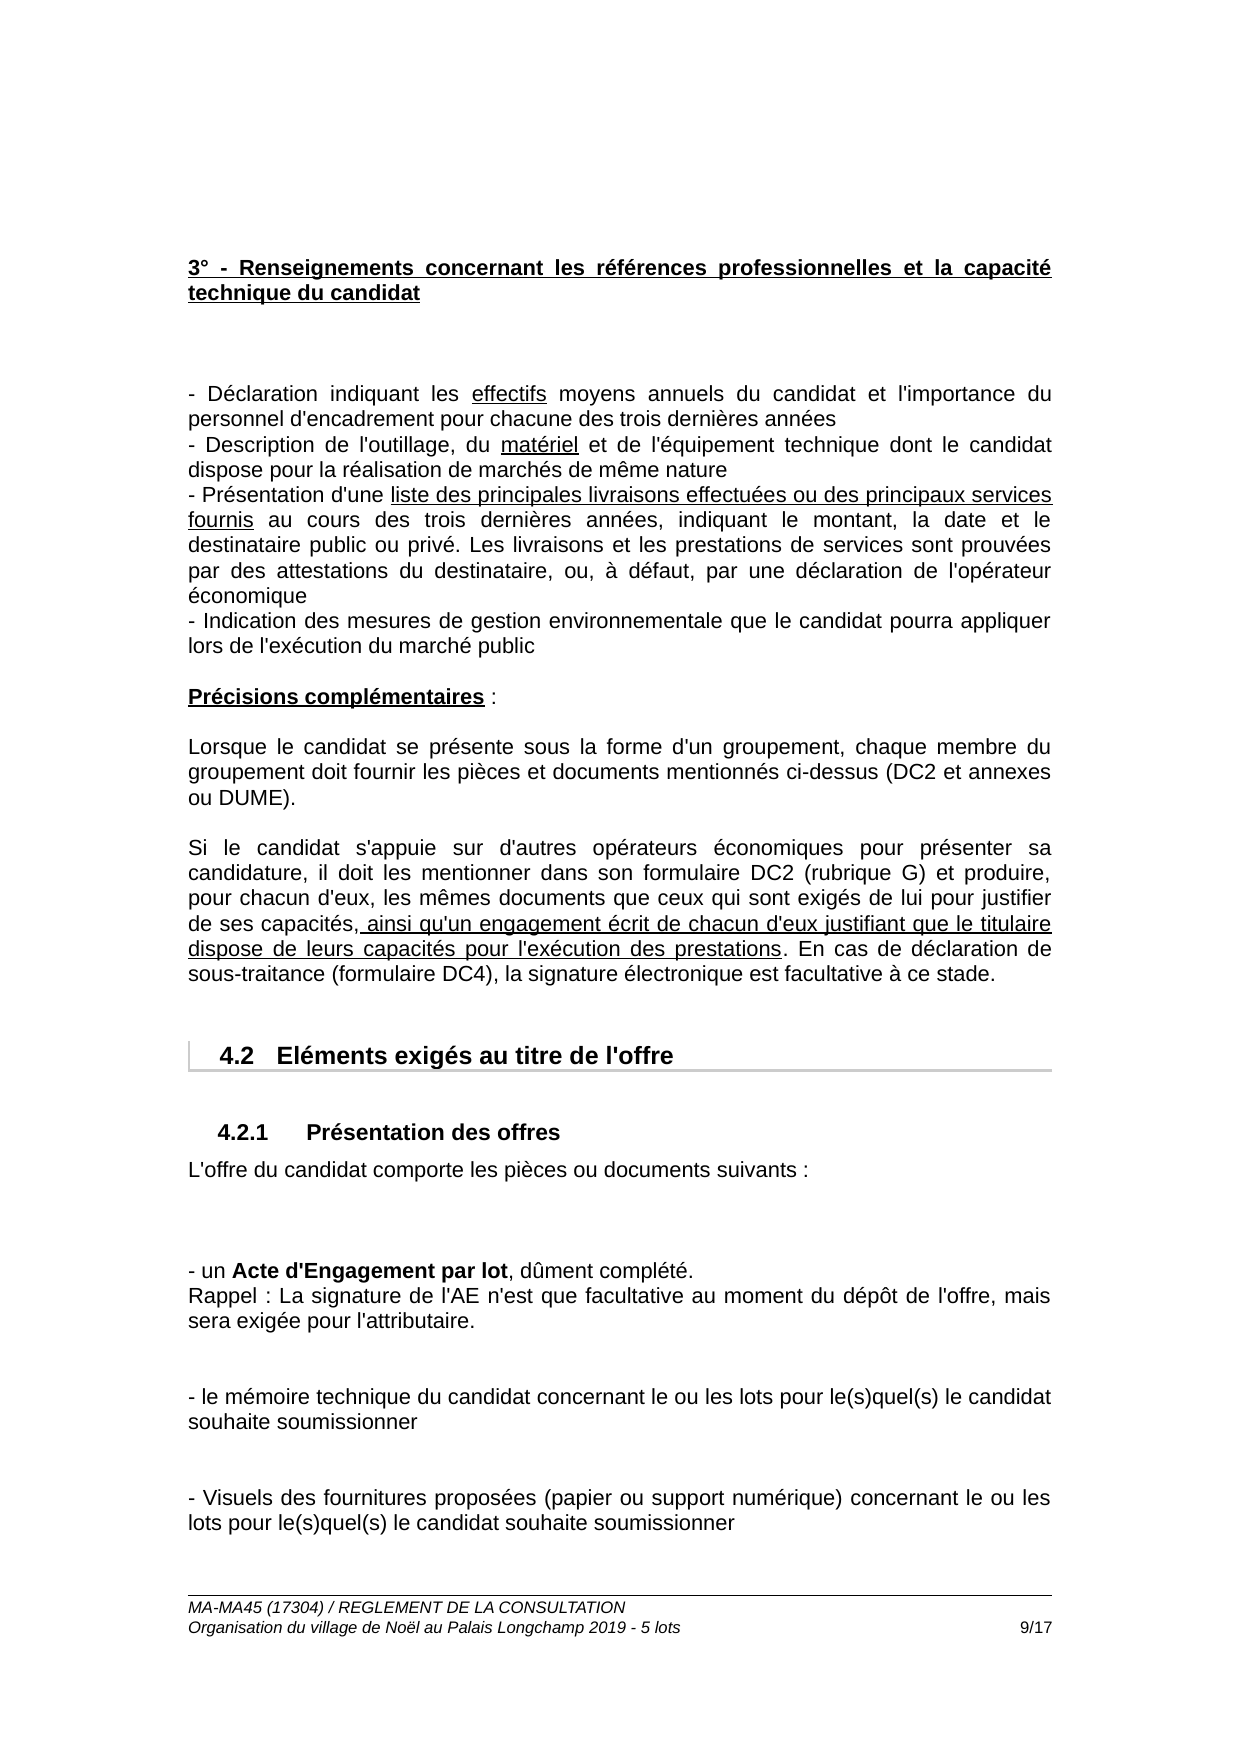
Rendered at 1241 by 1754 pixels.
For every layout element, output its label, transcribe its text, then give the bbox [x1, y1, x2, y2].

text technique du candidat [188, 278, 1052, 305]
text 3° - Renseignements concernant les références professionnelles et la capacité [188, 255, 1052, 277]
text - un Acte d'Engagement par lot, dûment complété. [188, 1258, 1052, 1283]
text - Description de l'outillage, du matériel et de l'équipement technique dont le candidat dispose pour la réalisation de marchés de même nature [188, 431, 1052, 482]
text - Déclaration indiquant les effectifs moyens annuels du candidat et l'importance du personnel d'encadrement pour chacune des trois dernières années [188, 381, 1052, 431]
text - Indication des mesures de gestion environnementale que le candidat pourra appliquer lors de l'exécution du marché public [188, 608, 1052, 658]
subtitle Présentation des offres [188, 1119, 1052, 1145]
text - le mémoire technique du candidat concernant le ou les lots pour le(s)quel(s) le candidat souhaite soumissionner [188, 1384, 1052, 1434]
text - Présentation d'une liste des principales livraisons effectuées ou des principaux services fournis au cours des trois dernières années, indiquant le montant, la date et le destinataire public ou privé. Les livraisons et les prestations de services sont prouvées par des attestations du destinataire, ou, à défaut, par une déclaration de l'opérateur économique [188, 482, 1052, 608]
text - Visuels des fournitures proposées (papier ou support numérique) concernant le ou les lots pour le(s)quel(s) le candidat souhaite soumissionner [188, 1484, 1052, 1535]
text L'offre du candidat comporte les pièces ou documents suivants : [188, 1157, 1052, 1182]
text Précisions complémentaires : [188, 683, 1052, 709]
text Rappel : La signature de l'AE n'est que facultative au moment du dépôt de l'offre, mais sera exigée pour l'attributaire. [188, 1283, 1052, 1333]
text Lorsque le candidat se présente sous la forme d'un groupement, chaque membre du groupement doit fournir les pièces et documents mentionnés ci-dessus (DC2 et annexes ou DUME). [188, 734, 1052, 809]
text Si le candidat s'appuie sur d'autres opérateurs économiques pour présenter sa candidature, il doit les mentionner dans son formulaire DC2 (rubrique G) et produire, pour chacun d'eux, les mêmes documents que ceux qui sont exigés de lui pour justifier de ses capacités, ainsi qu'un engagement écrit de chacun d'eux justifiant que le titulaire dispose de leurs capacités pour l'exécution des prestations. En cas de déclaration de sous-traitance (formulaire DC4), la signature électronique est facultative à ce stade. [188, 835, 1052, 986]
subtitle Eléments exigés au titre de l'offre [190, 1041, 1052, 1069]
